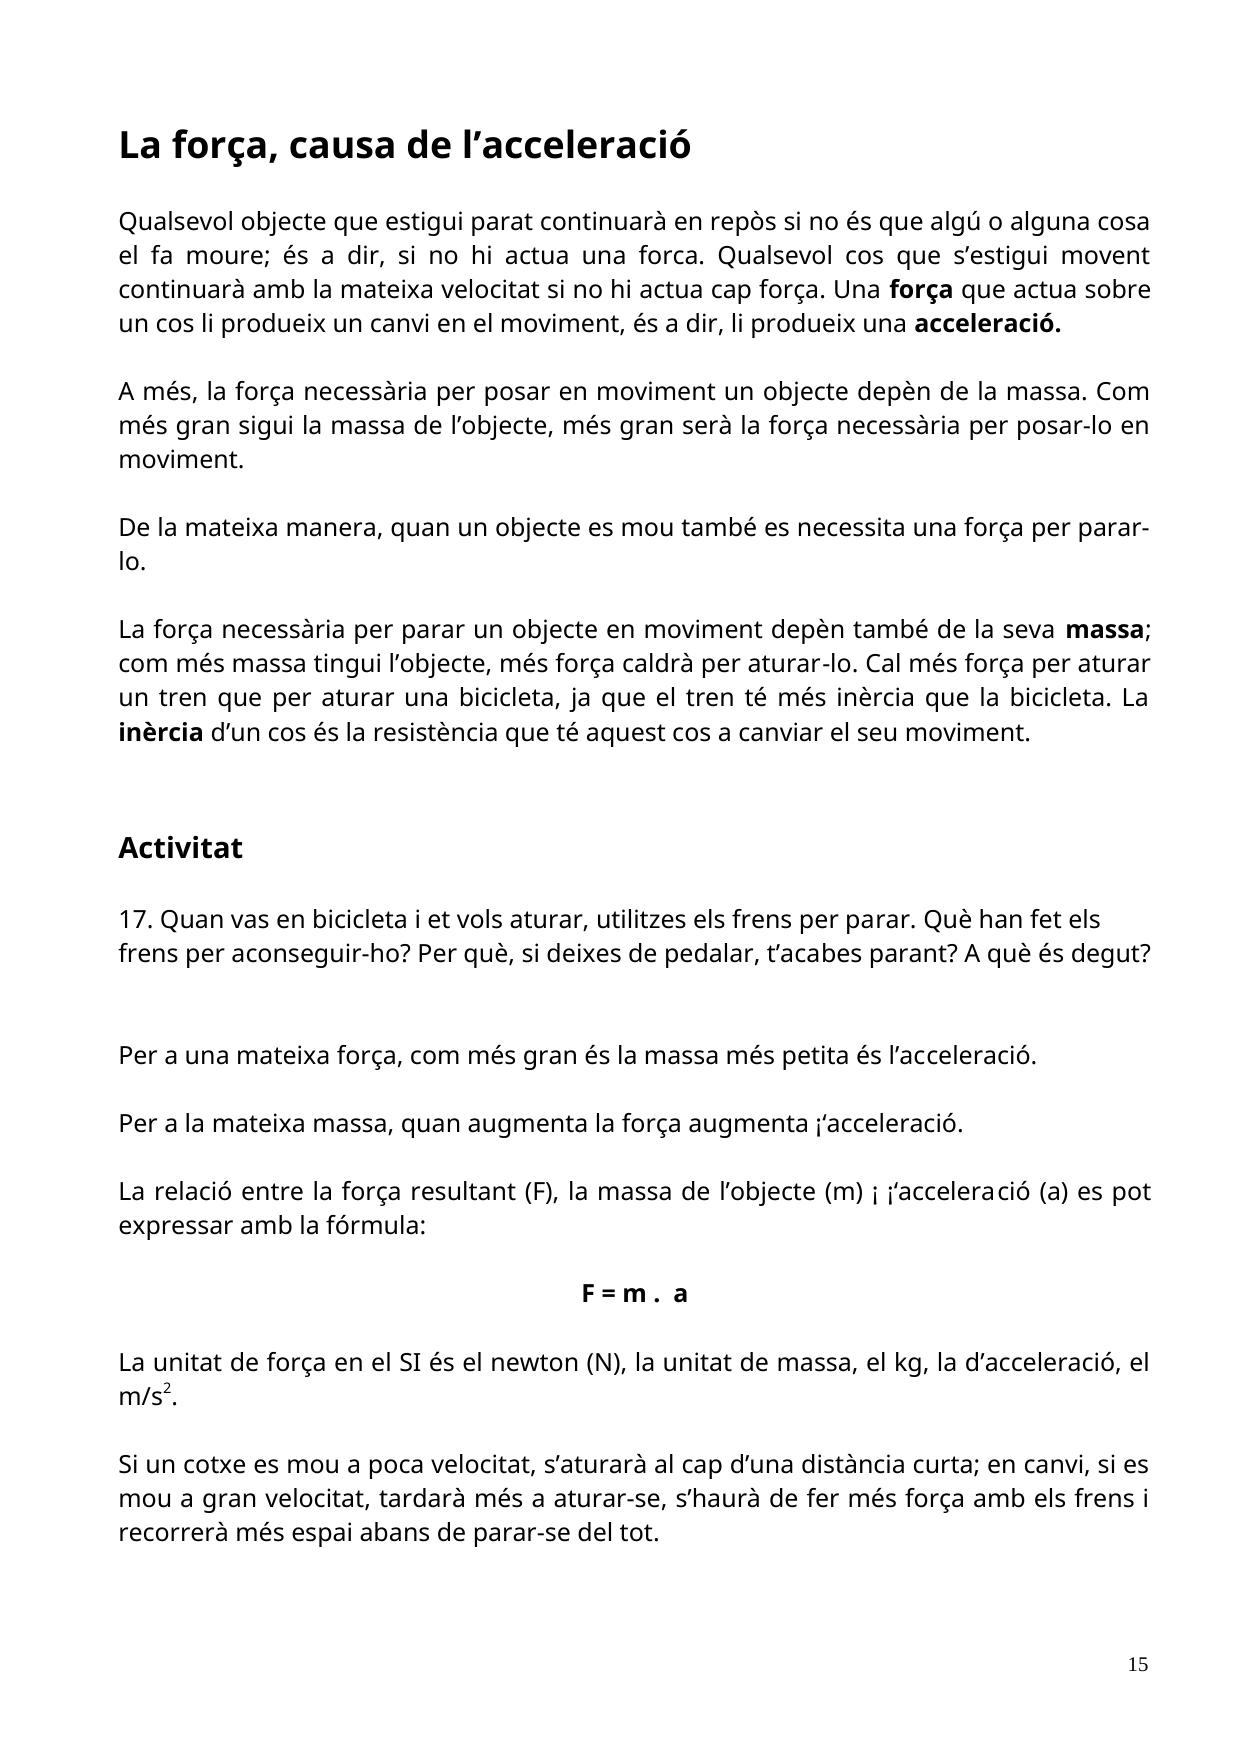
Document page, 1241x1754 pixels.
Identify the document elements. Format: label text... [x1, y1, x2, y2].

text La força necessària per parar un objecte en moviment depèn també de la seva massa; com més massa tingui l’objecte, més força caldrà per aturar­-lo. Cal més força per aturar un tren que per aturar una bicicleta, ja que el tren té més inèrcia que la bicicleta. La inèrcia d’un cos és la resistència que té aquest cos a canviar el seu moviment. [118, 612, 1151, 748]
text Si un cotxe es mou a poca velocitat, s’aturarà al cap d’una distància curta; en canvi, si es mou a gran velocitat, tardarà més a aturar-se, s’haurà de fer més força amb els frens i recorrerà més espai abans de parar-se del tot. [118, 1446, 1151, 1548]
subtitle Activitat [118, 828, 1151, 867]
text La relació entre la força resultant (F), la massa de l’objecte (m) ¡ ¡‘accelera­ció (a) es pot expressar amb la fórmula: [118, 1174, 1151, 1242]
text 17. Quan vas en bicicleta i et vols aturar, utilitzes els frens per pa­rar. Què han fet els frens per aconseguir-ho? Per què, si deixes de pedalar, t’aca­bes parant? A què és degut? [118, 901, 1151, 969]
text F = m . a [118, 1276, 1151, 1310]
text La unitat de força en el SI és el newton (N), la unitat de massa, el kg, la d’acceleració, el m/s2. [118, 1344, 1151, 1412]
text Qualsevol objecte que estigui parat continuarà en repòs si no és que algú o alguna cosa el fa moure; és a dir, si no hi actua una forca. Qualsevol cos que s’estigui movent continuarà amb la mateixa velocitat si no hi actua cap força. Una força que actua sobre un cos li produeix un canvi en el moviment, és a dir, li produeix una acceleració. [118, 203, 1151, 339]
text De la mateixa manera, quan un objecte es mou també es necessita una força per parar-lo. [118, 510, 1151, 578]
text Per a una mateixa força, com més gran és la massa més petita és l’ac­celeració. [118, 1038, 1151, 1072]
subtitle La força, causa de l’acceleració [118, 118, 1151, 169]
text Per a la mateixa massa, quan augmenta la força augmenta ¡‘acceleració. [118, 1106, 1151, 1140]
text A més, la força necessària per posar en moviment un objecte depèn de la massa. Com més gran sigui la massa de l’objecte, més gran serà la força necessària per posar-lo en moviment. [118, 373, 1151, 476]
